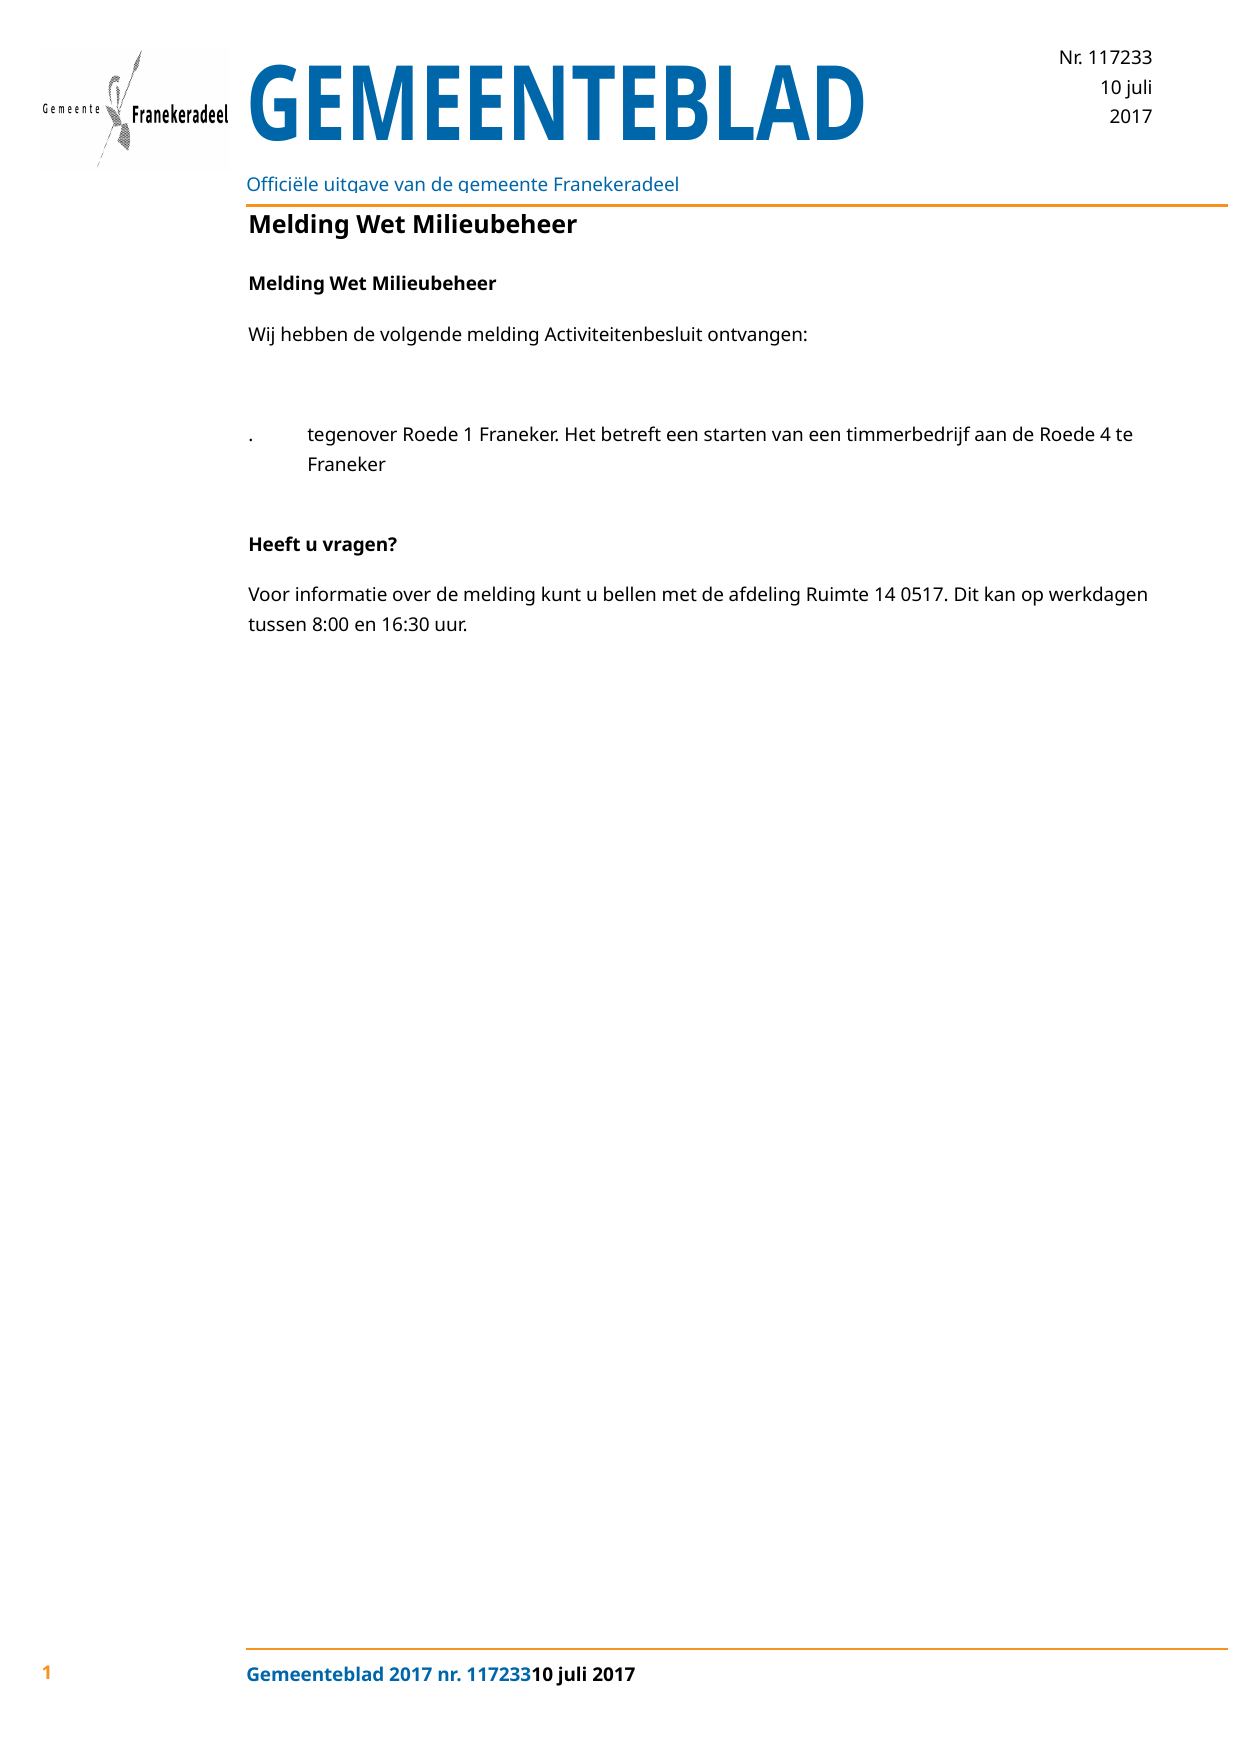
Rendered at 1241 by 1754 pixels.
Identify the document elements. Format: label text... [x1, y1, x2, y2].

text Heeft u vragen? [248, 531, 1152, 557]
picture [41, 47, 231, 172]
text Melding Wet Milieubeheer [248, 207, 1152, 241]
text Voor informatie over de melding kunt u bellen met de afdeling Ruimte 14 0517. Dit kan op werkdagen tussen 8:00 en 16:30 uur. [248, 582, 1152, 637]
text Wij hebben de volgende melding Activiteitenbesluit ontvangen: [248, 321, 1152, 346]
text Melding Wet Milieubeheer [248, 270, 1152, 296]
list tegenover Roede 1 Franeker. Het betreft een starten van een timmerbedrijf aan de Roede 4 te Franeker [248, 422, 1152, 477]
